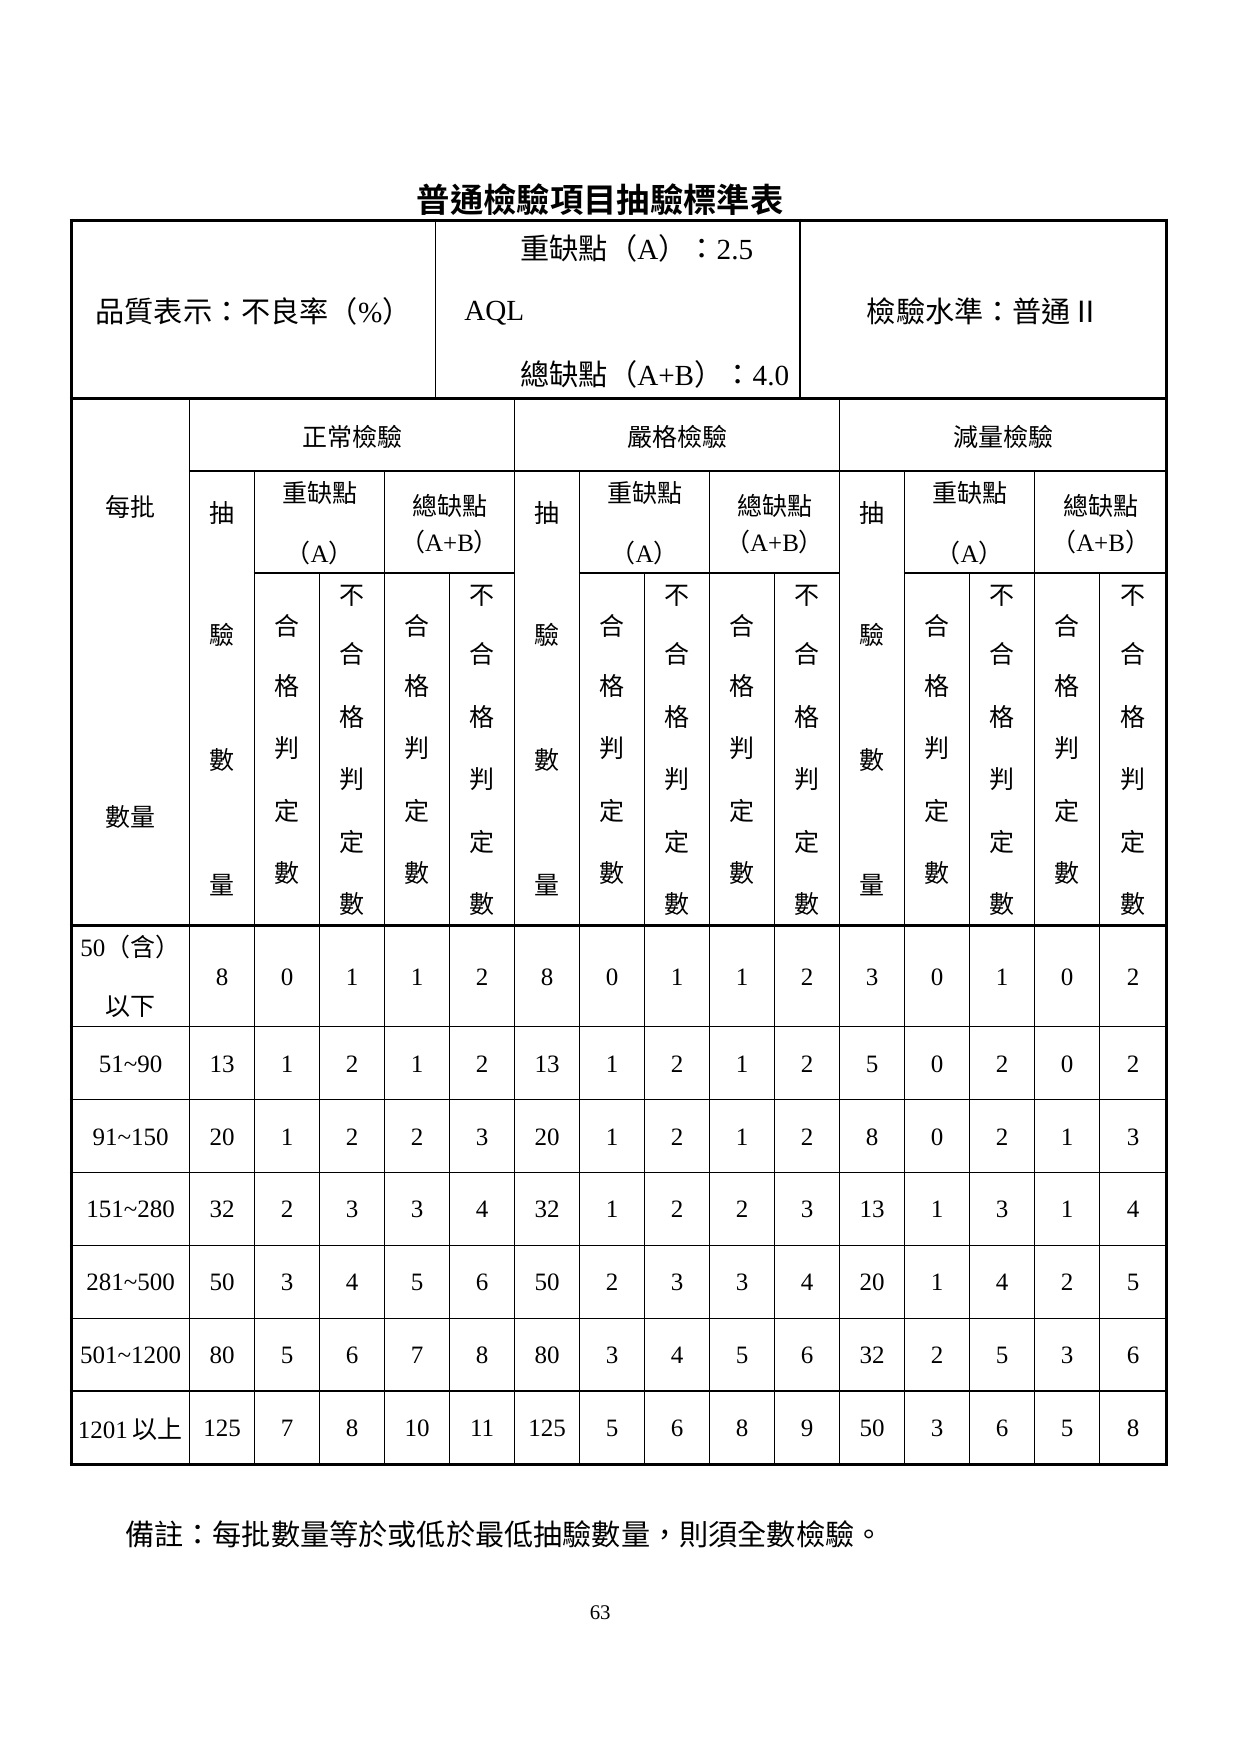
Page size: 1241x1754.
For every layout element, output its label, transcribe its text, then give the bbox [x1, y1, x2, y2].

table_cell 5 [1035, 1392, 1099, 1463]
table_cell 1 [385, 1027, 449, 1099]
table_cell 2 [450, 927, 514, 1026]
table_cell 3 [905, 1392, 969, 1463]
table_cell 6 [775, 1319, 839, 1390]
table_cell 3 [320, 1173, 384, 1244]
text 普通檢驗項目抽驗標準表 [112, 156, 1087, 218]
table_cell 2 [970, 1100, 1034, 1172]
table_cell 4 [1100, 1173, 1165, 1244]
table_cell 不 合 格 判 定 數 [775, 574, 839, 924]
table_cell 2 [645, 1173, 709, 1244]
table_cell 2 [385, 1100, 449, 1172]
table_cell 2 [255, 1173, 319, 1244]
table_cell 8 [320, 1392, 384, 1463]
table_cell 11 [450, 1392, 514, 1463]
table_cell 80 [515, 1319, 579, 1390]
table_cell 125 [190, 1392, 254, 1463]
table_cell 嚴格檢驗 [515, 400, 839, 470]
table_cell 6 [645, 1392, 709, 1463]
table_cell 1 [1035, 1100, 1099, 1172]
table_cell 5 [710, 1319, 774, 1390]
table_cell 13 [515, 1027, 579, 1099]
table_cell 91~150 [73, 1100, 189, 1172]
table_cell 4 [450, 1173, 514, 1244]
table_cell 1 [255, 1100, 319, 1172]
table_cell 不 合 格 判 定 數 [970, 574, 1034, 924]
table_cell 151~280 [73, 1173, 189, 1244]
table_cell 1 [710, 1027, 774, 1099]
table_cell 1201以上 [73, 1392, 189, 1463]
table_cell 9 [775, 1392, 839, 1463]
table_cell 4 [970, 1246, 1034, 1317]
table_cell 6 [1100, 1319, 1165, 1390]
table_cell 1 [710, 1100, 774, 1172]
table_cell 13 [190, 1027, 254, 1099]
table_cell 501~1200 [73, 1319, 189, 1390]
table_cell 8 [190, 927, 254, 1026]
table_cell 1 [970, 927, 1034, 1026]
table_cell 1 [710, 927, 774, 1026]
table_cell 80 [190, 1319, 254, 1390]
table_cell 8 [1100, 1392, 1165, 1463]
table_cell 6 [970, 1392, 1034, 1463]
table_cell 抽 驗 數 量 [190, 472, 254, 924]
table_cell 3 [775, 1173, 839, 1244]
table_cell 2 [645, 1100, 709, 1172]
table_cell 1 [645, 927, 709, 1026]
table_cell 6 [450, 1246, 514, 1317]
table_cell 減量檢驗 [840, 400, 1165, 470]
table_cell 重缺點 （A） [905, 472, 1034, 572]
table_cell 2 [905, 1319, 969, 1390]
table_cell 合 格 判 定 數 [255, 574, 319, 924]
table_cell 0 [905, 1027, 969, 1099]
table_cell 2 [775, 1100, 839, 1172]
table_cell 2 [1100, 1027, 1165, 1099]
table_cell 2 [775, 1027, 839, 1099]
table_cell 1 [905, 1173, 969, 1244]
table_cell 3 [710, 1246, 774, 1317]
table_cell 5 [385, 1246, 449, 1317]
table_cell 20 [190, 1100, 254, 1172]
table_cell 1 [385, 927, 449, 1026]
table_cell 3 [970, 1173, 1034, 1244]
table_cell 8 [515, 927, 579, 1026]
table_cell 7 [255, 1392, 319, 1463]
table_cell 合 格 判 定 數 [710, 574, 774, 924]
table_cell 50 [840, 1392, 904, 1463]
table_cell 2 [1035, 1246, 1099, 1317]
table_cell 總缺點（A+B） [710, 472, 839, 572]
table_cell 1 [580, 1173, 644, 1244]
table_cell 4 [320, 1246, 384, 1317]
table_cell 3 [450, 1100, 514, 1172]
table_cell 合 格 判 定 數 [385, 574, 449, 924]
table_cell 不 合 格 判 定 數 [645, 574, 709, 924]
table_cell 13 [840, 1173, 904, 1244]
table_cell 50（含） 以下 [73, 927, 189, 1026]
table_header 品質表示：不良率（%） [73, 222, 435, 397]
table_cell 10 [385, 1392, 449, 1463]
table_cell 1 [905, 1246, 969, 1317]
table_cell 3 [1100, 1100, 1165, 1172]
table_cell 正常檢驗 [190, 400, 514, 470]
table_cell 1 [320, 927, 384, 1026]
table_header 重缺點（A）：2.5 AQL 總缺點（A+B）：4.0 [436, 222, 799, 397]
table_cell 重缺點 （A） [255, 472, 384, 572]
table_cell 1 [1035, 1173, 1099, 1244]
table_cell 3 [840, 927, 904, 1026]
table_cell 281~500 [73, 1246, 189, 1317]
table_cell 1 [580, 1100, 644, 1172]
table_cell 2 [320, 1100, 384, 1172]
table_cell 抽 驗 數 量 [515, 472, 579, 924]
table_cell 2 [1100, 927, 1165, 1026]
table_cell 3 [580, 1319, 644, 1390]
table_cell 0 [905, 927, 969, 1026]
table_cell 重缺點 （A） [580, 472, 709, 572]
table_cell 8 [450, 1319, 514, 1390]
table_cell 2 [775, 927, 839, 1026]
table_cell 0 [1035, 927, 1099, 1026]
table_cell 3 [255, 1246, 319, 1317]
table_cell 7 [385, 1319, 449, 1390]
table_cell 4 [775, 1246, 839, 1317]
text 備註：每批數量等於或低於最低抽驗數量，則須全數檢驗。 [125, 1491, 1087, 1554]
table_cell 3 [385, 1173, 449, 1244]
table_cell 2 [450, 1027, 514, 1099]
table_header 檢驗水準：普通Ⅱ [801, 222, 1165, 397]
table_cell 0 [255, 927, 319, 1026]
table_cell 32 [840, 1319, 904, 1390]
table_cell 總缺點（A+B） [385, 472, 514, 572]
table_cell 8 [710, 1392, 774, 1463]
table_cell 5 [255, 1319, 319, 1390]
table_cell 1 [580, 1027, 644, 1099]
table_cell 不 合 格 判 定 數 [450, 574, 514, 924]
table_cell 0 [580, 927, 644, 1026]
table_cell 8 [840, 1100, 904, 1172]
table_cell 合 格 判 定 數 [580, 574, 644, 924]
table_cell 2 [645, 1027, 709, 1099]
table_cell 不 合 格 判 定 數 [1100, 574, 1165, 924]
table_cell 5 [970, 1319, 1034, 1390]
table_cell 0 [905, 1100, 969, 1172]
table_cell 5 [840, 1027, 904, 1099]
table_cell 0 [1035, 1027, 1099, 1099]
table_cell 5 [580, 1392, 644, 1463]
table_cell 2 [970, 1027, 1034, 1099]
table_cell 1 [255, 1027, 319, 1099]
table_cell 2 [320, 1027, 384, 1099]
table_cell 抽 驗 數 量 [840, 472, 904, 924]
table_cell 6 [320, 1319, 384, 1390]
table_cell 合 格 判 定 數 [1035, 574, 1099, 924]
table_cell 合 格 判 定 數 [905, 574, 969, 924]
table_cell 2 [580, 1246, 644, 1317]
table_cell 50 [190, 1246, 254, 1317]
table_cell 每批 數量 [73, 400, 189, 924]
table_cell 32 [515, 1173, 579, 1244]
table_cell 20 [840, 1246, 904, 1317]
table_cell 125 [515, 1392, 579, 1463]
table_cell 32 [190, 1173, 254, 1244]
table_cell 5 [1100, 1246, 1165, 1317]
table_cell 總缺點（A+B） [1035, 472, 1165, 572]
table_cell 3 [1035, 1319, 1099, 1390]
table_cell 2 [710, 1173, 774, 1244]
table_cell 不 合 格 判 定 數 [320, 574, 384, 924]
table_cell 50 [515, 1246, 579, 1317]
table_cell 3 [645, 1246, 709, 1317]
table_cell 51~90 [73, 1027, 189, 1099]
table_cell 4 [645, 1319, 709, 1390]
table_cell 20 [515, 1100, 579, 1172]
